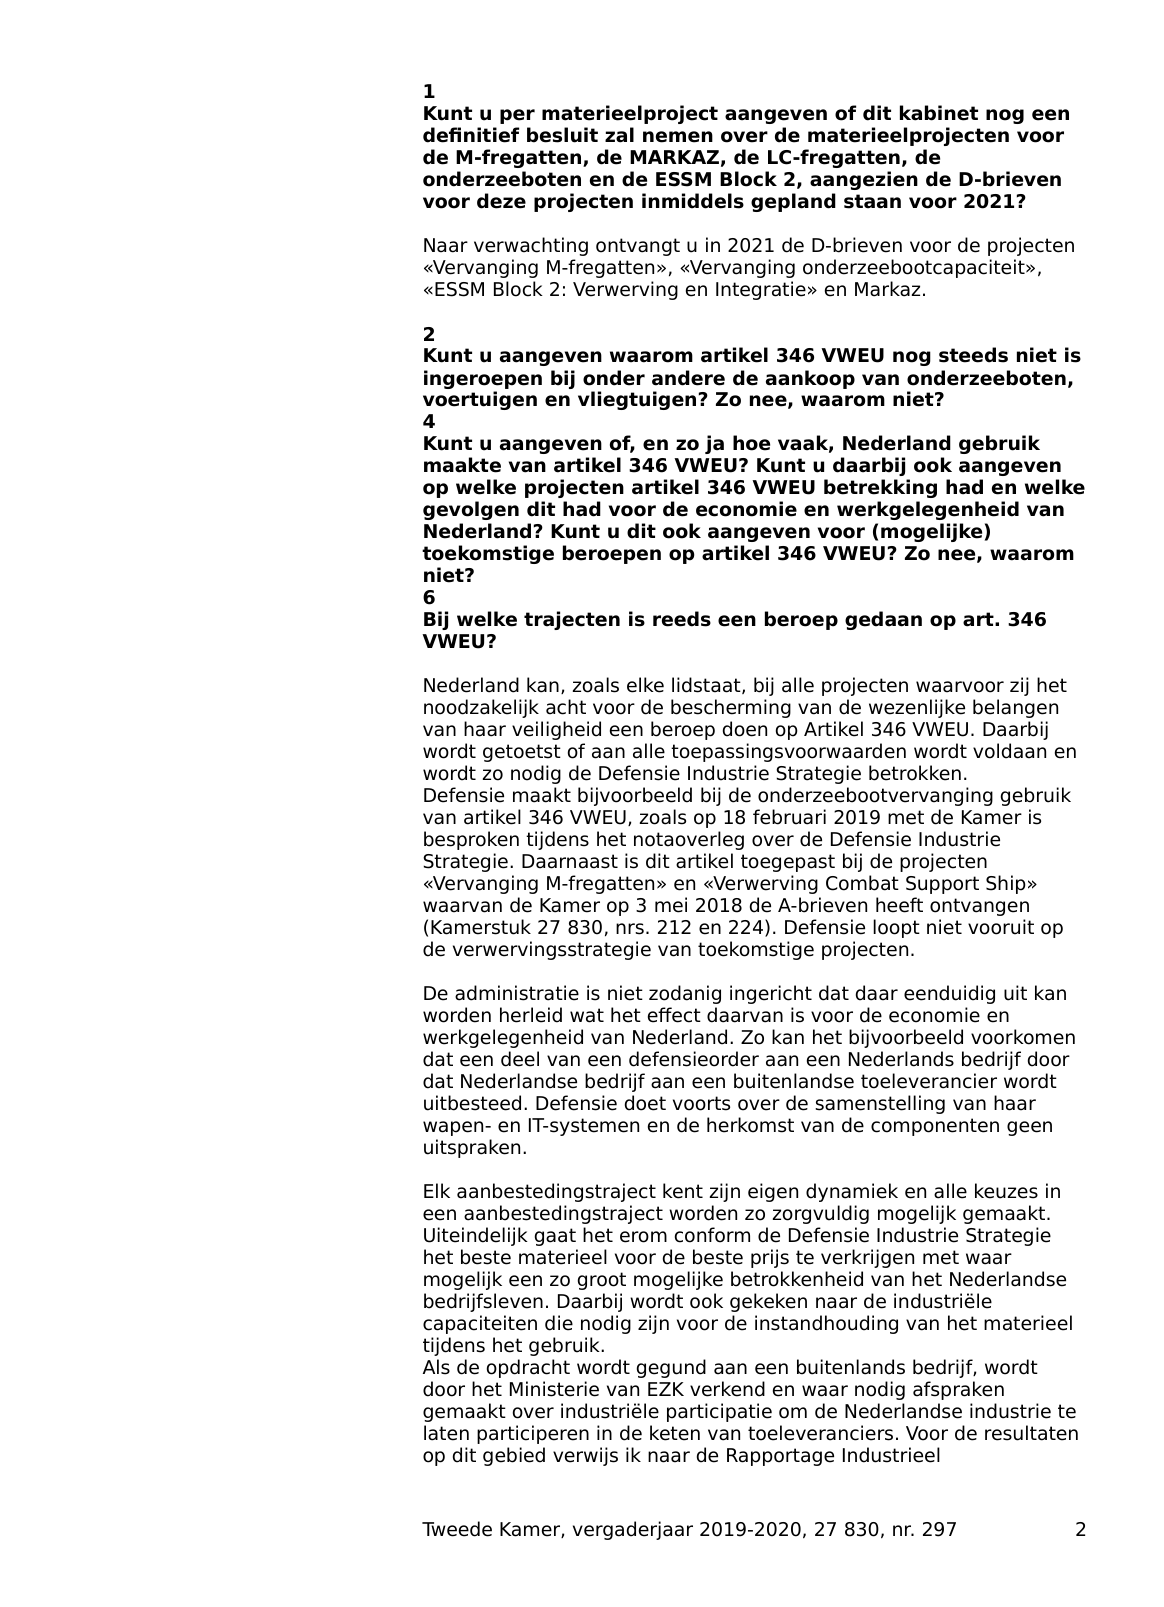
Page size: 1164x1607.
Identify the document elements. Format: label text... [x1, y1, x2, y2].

text Elk aanbestedingstraject kent zijn eigen dynamiek en alle keuzes in een aanbestedingstraject worden zo zorgvuldig mogelijk gemaakt. Uiteindelijk gaat het erom conform de Defensie Industrie Strategie het beste materieel voor de beste prijs te verkrijgen met waar mogelijk een zo groot mogelijke betrokkenheid van het Nederlandse bedrijfsleven. Daarbij wordt ook gekeken naar de industriële capaciteiten die nodig zijn voor de instandhouding van het materieel tijdens het gebruik. [422, 1181, 1087, 1357]
text 4 [422, 411, 1087, 433]
text Defensie maakt bijvoorbeeld bij de onderzeebootvervanging gebruik van artikel 346 VWEU, zoals op 18 februari 2019 met de Kamer is besproken tijdens het notaoverleg over de Defensie Industrie Strategie. Daarnaast is dit artikel toegepast bij de projecten «Vervanging M-fregatten» en «Verwerving Combat Support Ship» waarvan de Kamer op 3 mei 2018 de A-brieven heeft ontvangen (Kamerstuk 27 830, nrs. 212 en 224). Defensie loopt niet vooruit op de verwervingsstrategie van toekomstige projecten. [422, 785, 1087, 961]
text 1 [422, 81, 1087, 103]
text De administratie is niet zodanig ingericht dat daar eenduidig uit kan worden herleid wat het effect daarvan is voor de economie en werkgelegenheid van Nederland. Zo kan het bijvoorbeeld voorkomen dat een deel van een defensieorder aan een Nederlands bedrijf door dat Nederlandse bedrijf aan een buitenlandse toeleverancier wordt uitbesteed. Defensie doet voorts over de samenstelling van haar wapen- en IT-systemen en de herkomst van de componenten geen uitspraken. [422, 983, 1087, 1159]
text Kunt u aangeven of, en zo ja hoe vaak, Nederland gebruik maakte van artikel 346 VWEU? Kunt u daarbij ook aangeven op welke projecten artikel 346 VWEU betrekking had en welke gevolgen dit had voor de economie en werkgelegenheid van Nederland? Kunt u dit ook aangeven voor (mogelijke) toekomstige beroepen op artikel 346 VWEU? Zo nee, waarom niet? [422, 433, 1087, 587]
text 6 [422, 587, 1087, 609]
text Bij welke trajecten is reeds een beroep gedaan op art. 346 VWEU? [422, 609, 1087, 653]
text Als de opdracht wordt gegund aan een buitenlands bedrijf, wordt door het Ministerie van EZK verkend en waar nodig afspraken gemaakt over industriële participatie om de Nederlandse industrie te laten participeren in de keten van toeleveranciers. Voor de resultaten op dit gebied verwijs ik naar de Rapportage Industrieel [422, 1357, 1087, 1467]
text 2 [422, 323, 1087, 345]
text Kunt u aangeven waarom artikel 346 VWEU nog steeds niet is ingeroepen bij onder andere de aankoop van onderzeeboten, voertuigen en vliegtuigen? Zo nee, waarom niet? [422, 345, 1087, 411]
text Kunt u per materieelproject aangeven of dit kabinet nog een definitief besluit zal nemen over de materieelprojecten voor de M-fregatten, de MARKAZ, de LC-fregatten, de onderzeeboten en de ESSM Block 2, aangezien de D-brieven voor deze projecten inmiddels gepland staan voor 2021? [422, 103, 1087, 213]
text Nederland kan, zoals elke lidstaat, bij alle projecten waarvoor zij het noodzakelijk acht voor de bescherming van de wezenlijke belangen van haar veiligheid een beroep doen op Artikel 346 VWEU. Daarbij wordt getoetst of aan alle toepassingsvoorwaarden wordt voldaan en wordt zo nodig de Defensie Industrie Strategie betrokken. [422, 675, 1087, 785]
text Naar verwachting ontvangt u in 2021 de D-brieven voor de projecten «Vervanging M-fregatten», «Vervanging onderzeebootcapaciteit», «ESSM Block 2: Verwerving en Integratie» en Markaz. [422, 235, 1087, 301]
